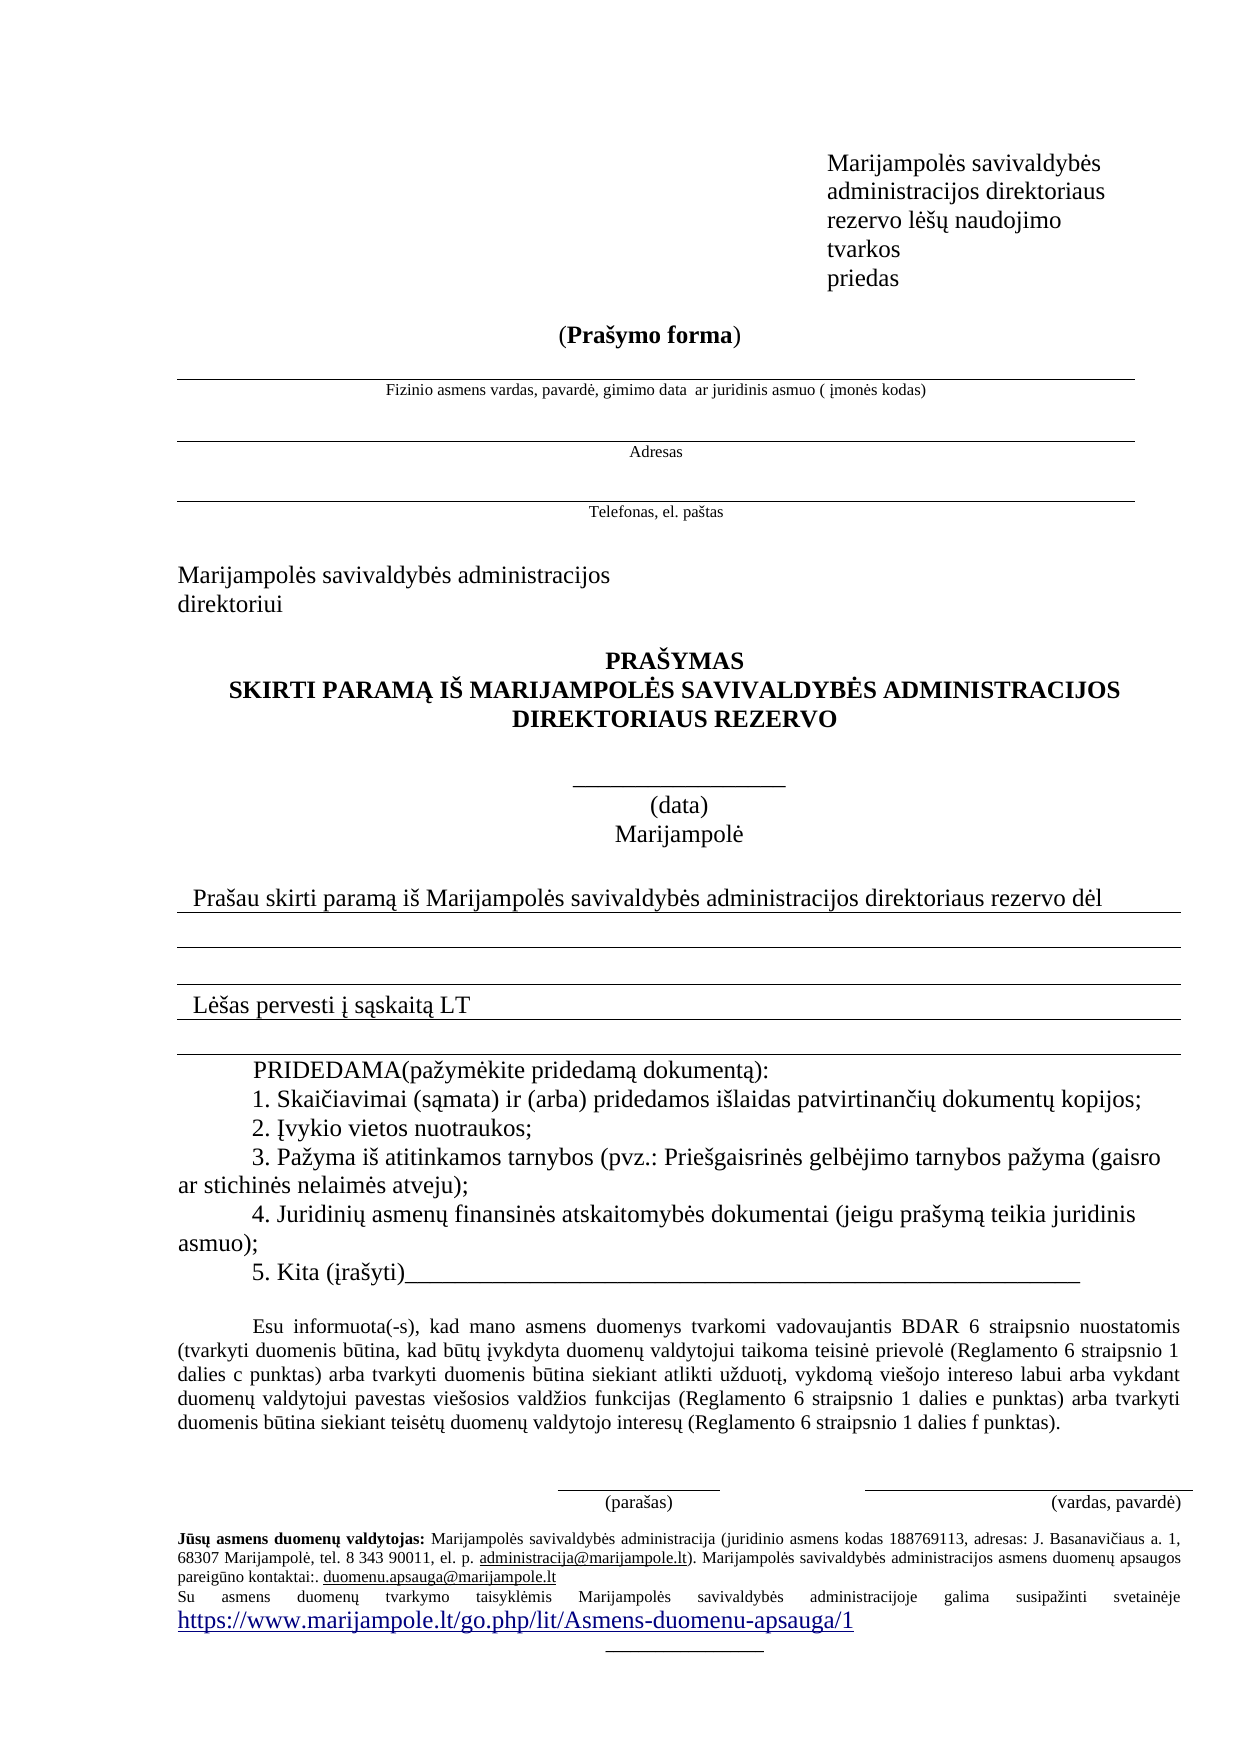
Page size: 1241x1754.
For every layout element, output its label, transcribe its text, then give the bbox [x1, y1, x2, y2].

table_cell Telefonas, el. paštas [177, 502, 1135, 531]
table_cell [720, 1490, 865, 1519]
table_cell [177, 948, 1181, 983]
text Marijampolės savivaldybės administracijos [177, 560, 1181, 589]
table_cell Lėšas pervesti į sąskaitą LT [177, 985, 1181, 1019]
text priedas [827, 263, 1122, 291]
text Esu informuota(-s), kad mano asmens duomenys tvarkomi vadovaujantis BDAR 6 straipsnio nuostatomis (tvarkyti duomenis būtina, kad būtų įvykdyta duomenų valdytojui taikoma teisinė prievolė (Reglamento 6 straipsnio 1 dalies c punktas) arba tvarkyti duomenis būtina siekiant atlikti užduotį, vykdomą viešojo intereso labui arba vykdant duomenų valdytojui pavestas viešosios valdžios funkcijas (Reglamento 6 straipsnio 1 dalies e punktas) arba tvarkyti duomenis būtina siekiant teisėtų duomenų valdytojo interesų (Reglamento 6 straipsnio 1 dalies f punktas). [177, 1314, 1181, 1434]
text ___________________ [177, 1634, 1181, 1653]
text _________________ [177, 761, 1181, 790]
table_cell Fizinio asmens vardas, pavardė, gimimo data ar juridinis asmuo ( įmonės kodas) [177, 380, 1135, 441]
table_header PRAŠYMAS [178, 646, 1172, 675]
text Marijampolės savivaldybės administracijos direktoriaus rezervo lėšų naudojimo tvarkos [827, 148, 1122, 263]
text (data) [177, 790, 1181, 819]
table_cell Adresas [177, 442, 1135, 501]
table_header [558, 1461, 720, 1489]
text (Prašymo forma) [177, 320, 1122, 349]
table_cell (parašas) [558, 1491, 720, 1519]
table_header Prašau skirti paramą iš Marijampolės savivaldybės administracijos direktoriaus rezervo dėl [177, 876, 1181, 912]
text Su asmens duomenų tvarkymo taisyklėmis Marijampolės savivaldybės administracijoje galima susipažinti svetainėje https://www.marijampole.lt/go.php/lit/Asmens-duomenu-apsauga/1 [177, 1586, 1181, 1634]
table_cell [177, 913, 1181, 947]
table_cell PRIDEDAMA(pažymėkite pridedamą dokumentą): 1. Skaičiavimai (sąmata) ir (arba) pridedamos išlaidas patvirtinančių dokumentų kopijos; 2. Įvykio vietos nuotraukos; 3. Pažyma iš atitinkamos tarnybos (pvz.: Priešgaisrinės gelbėjimo tarnybos pažyma (gaisro ar stichinės nelaimės atveju); 4. Juridinių asmenų finansinės atskaitomybės dokumentai (jeigu prašymą teikia juridinis asmuo); 5. Kita (įrašyti)______________________________________________________ [177, 1055, 1181, 1314]
table_header [177, 349, 1135, 379]
table_header [720, 1461, 865, 1489]
table_cell SKIRTI PARAMĄ IŠ MARIJAMPOLĖS SAVIVALDYBĖS ADMINISTRACIJOS DIREKTORIAUS REZERVO [178, 675, 1172, 732]
table_header [865, 1461, 1192, 1489]
text Marijampolė [177, 819, 1181, 847]
text direktoriui [177, 589, 1181, 617]
table_cell (vardas, pavardė) [865, 1491, 1192, 1519]
table_cell [177, 1020, 1181, 1054]
text Jūsų asmens duomenų valdytojas: Marijampolės savivaldybės administracija (juridinio asmens kodas 188769113, adresas: J. Basanavičiaus a. 1, 68307 Marijampolė, tel. 8 343 90011, el. p. administracija@marijampole.lt). Marijampolės savivaldybės administracijos asmens duomenų apsaugos pareigūno kontaktai:. duomenu.apsauga@marijampole.lt [177, 1529, 1181, 1586]
